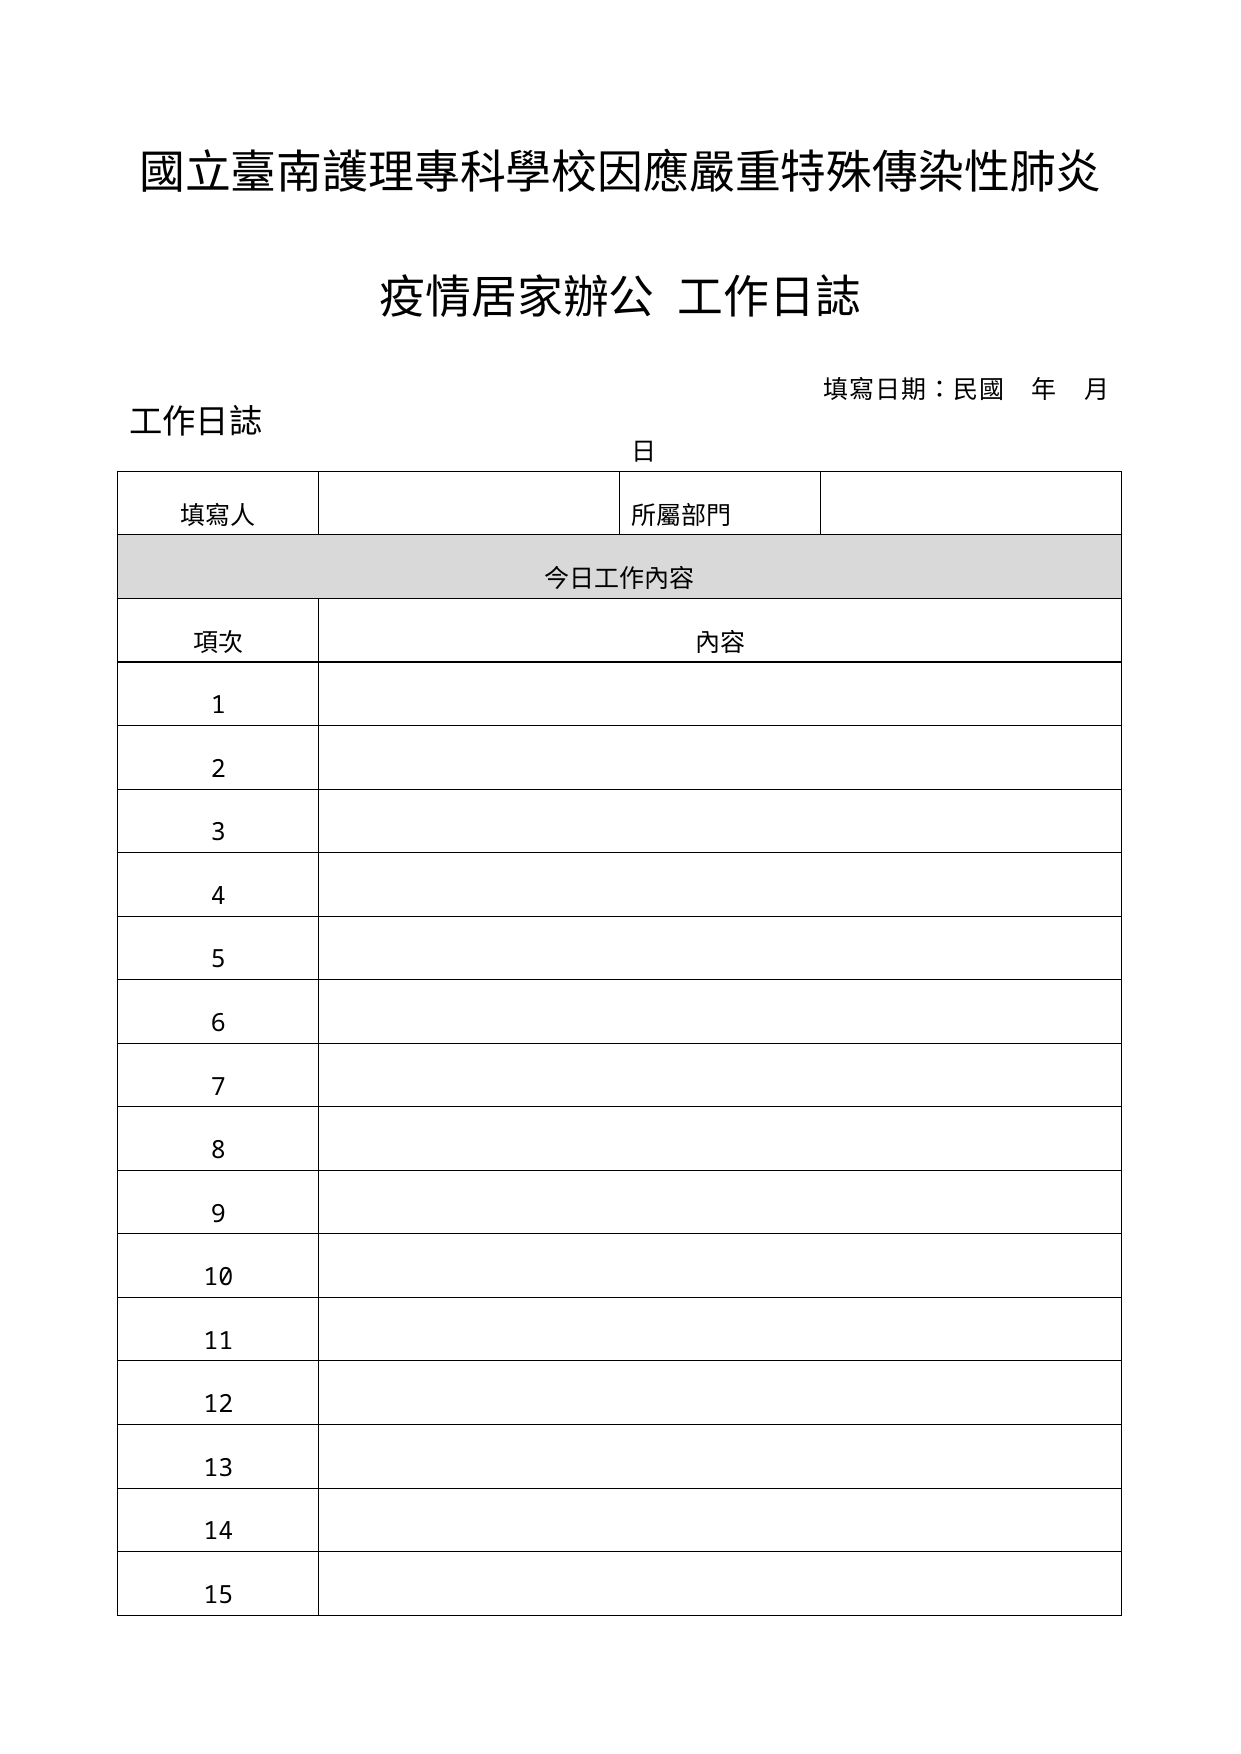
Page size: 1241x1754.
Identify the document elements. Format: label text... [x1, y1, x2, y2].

table_cell [821, 472, 1121, 534]
table_cell 6 [118, 980, 318, 1043]
table_cell 14 [118, 1489, 318, 1551]
table_cell 2 [118, 726, 318, 788]
table_cell 9 [118, 1171, 318, 1233]
table_cell [319, 790, 1121, 852]
table_cell [319, 1552, 1121, 1614]
table_cell 填寫人 [118, 472, 318, 534]
table_cell [319, 853, 1121, 916]
table_cell [319, 726, 1121, 788]
table_cell 4 [118, 853, 318, 916]
table_cell [319, 1234, 1121, 1297]
table_cell 5 [118, 917, 318, 979]
text 國立臺南護理專科學校因應嚴重特殊傳染性肺炎疫情居家辦公 工作日誌 [118, 96, 1122, 346]
table_cell [319, 1298, 1121, 1360]
table_cell [319, 1361, 1121, 1424]
table_cell 12 [118, 1361, 318, 1424]
table_cell 7 [118, 1044, 318, 1106]
table_cell [319, 1044, 1121, 1106]
table_cell 8 [118, 1107, 318, 1170]
table_cell 13 [118, 1425, 318, 1487]
table_cell [319, 1107, 1121, 1170]
table_cell 11 [118, 1298, 318, 1360]
table_cell 所屬部門 [620, 472, 820, 534]
table_cell 15 [118, 1552, 318, 1614]
table_header 填寫日期：民國 年 月 日 [620, 346, 1122, 471]
table_cell 1 [118, 663, 318, 725]
table_cell 10 [118, 1234, 318, 1297]
table_cell 3 [118, 790, 318, 852]
table_cell [319, 917, 1121, 979]
table_cell 今日工作內容 [118, 535, 1121, 598]
table_cell [319, 472, 619, 534]
table_cell [319, 1425, 1121, 1487]
table_cell 內容 [319, 599, 1121, 661]
table_cell [319, 980, 1121, 1043]
table_cell 項次 [118, 599, 318, 661]
table_cell [319, 1489, 1121, 1551]
table_cell [319, 663, 1121, 725]
table_header 工作日誌 [118, 346, 619, 471]
table_cell [319, 1171, 1121, 1233]
